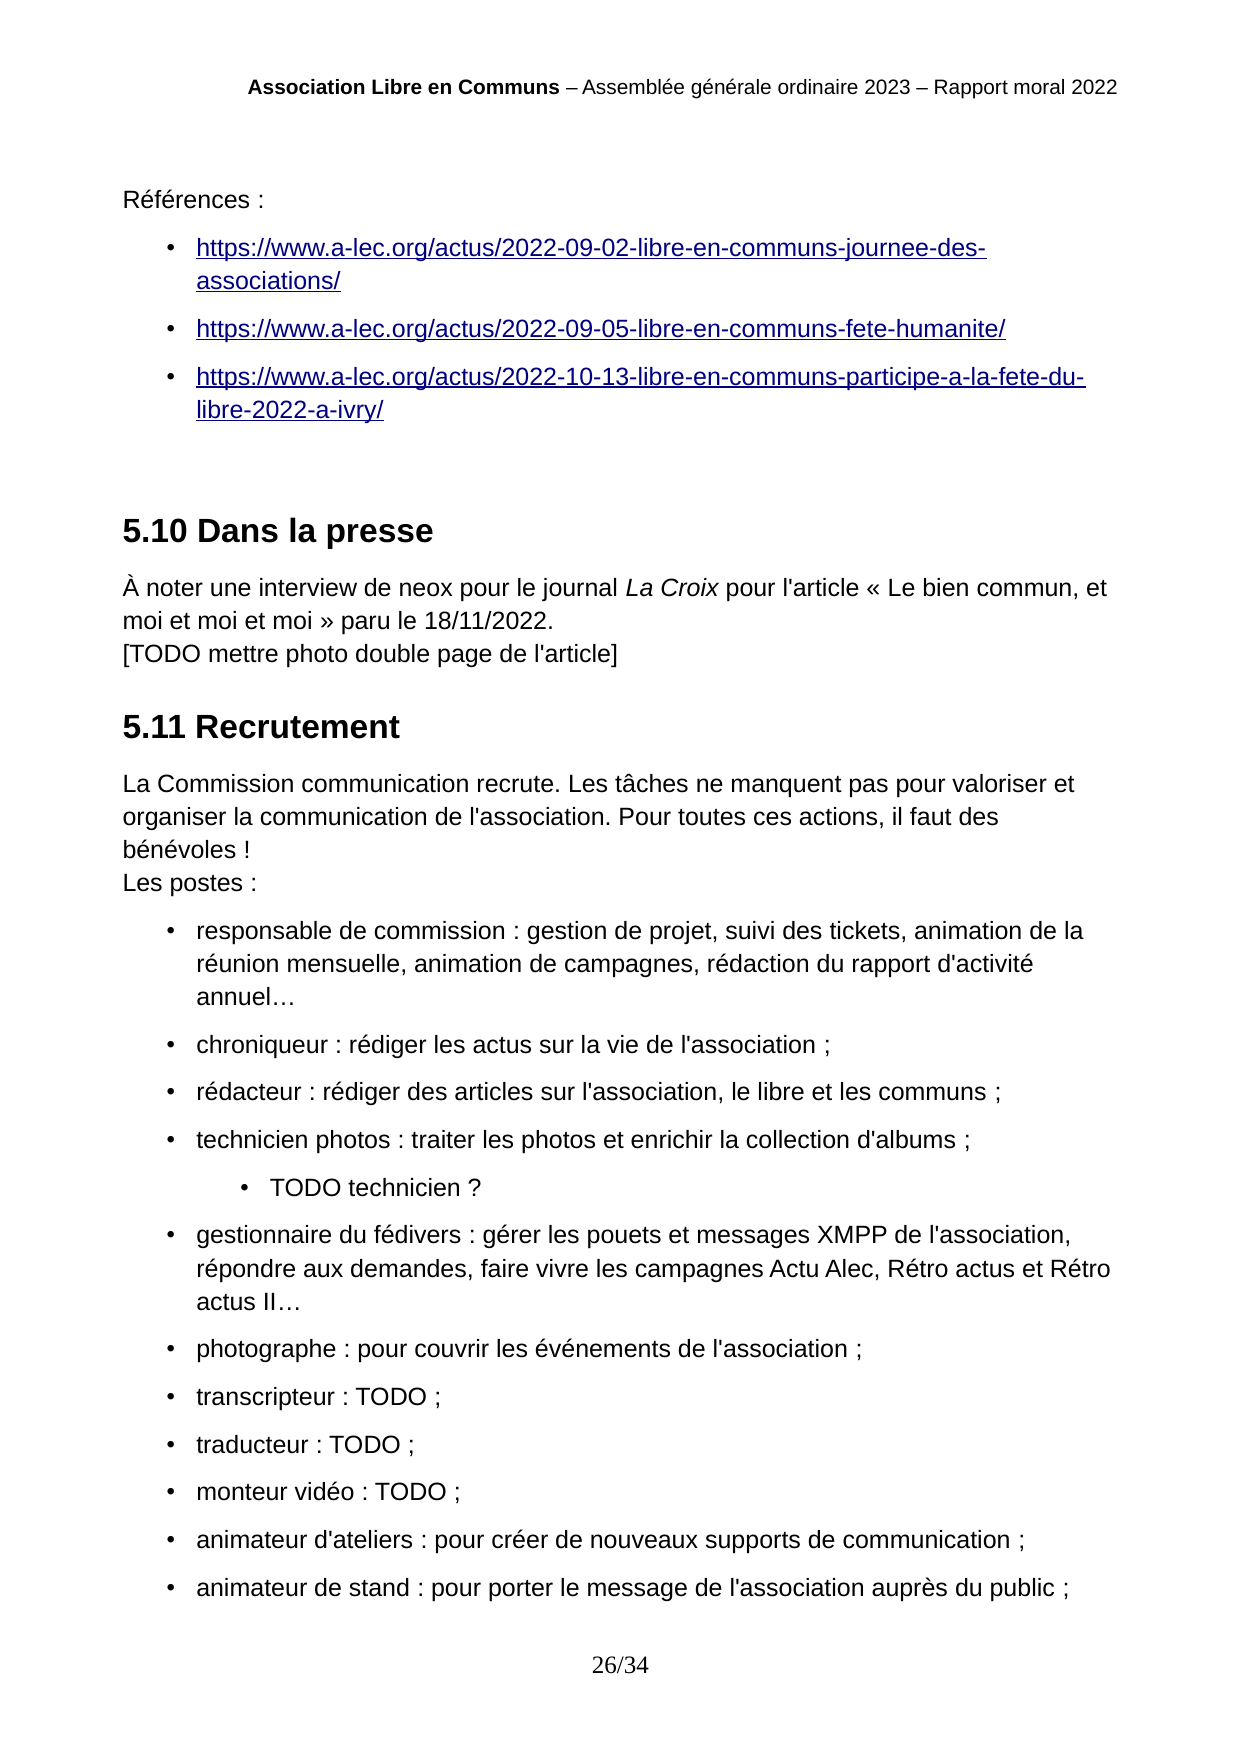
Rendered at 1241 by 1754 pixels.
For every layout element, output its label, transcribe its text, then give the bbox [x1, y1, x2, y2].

subtitle Recrutement [122, 707, 1118, 746]
list gestionnaire du fédivers : gérer les pouets et messages XMPP de l'association, répondre aux demandes, faire vivre les campagnes Actu Alec, Rétro actus et Rétro actus II… [166, 1221, 1118, 1315]
list chroniqueur : rédiger les actus sur la vie de l'association ; [166, 1030, 1118, 1058]
list technicien photos : traiter les photos et enrichir la collection d'albums ; [166, 1125, 1118, 1154]
list photographe : pour couvrir les événements de l'association ; [166, 1334, 1118, 1363]
list rédacteur : rédiger des articles sur l'association, le libre et les communs ; [166, 1077, 1118, 1106]
list responsable de commission : gestion de projet, suivi des tickets, animation de la réunion mensuelle, animation de campagnes, rédaction du rapport d'activité annuel… [166, 916, 1118, 1011]
text La Commission communication recrute. Les tâches ne manquent pas pour valoriser et organiser la communication de l'association. Pour toutes ces actions, il faut des bénévoles ! Les postes : [122, 769, 1118, 897]
list transcripteur : TODO ; [166, 1382, 1118, 1411]
list TODO technicien ? [240, 1173, 1118, 1202]
text À noter une interview de neox pour le journal La Croix pour l'article « Le bien commun, et moi et moi et moi » paru le 18/11/2022. [TODO mettre photo double page de l'article] [122, 573, 1118, 667]
list https://www.a-lec.org/actus/2022-10-13-libre-en-communs-participe-a-la-fete-du-libre-2022-a-ivry/ [166, 361, 1118, 423]
list traducteur : TODO ; [166, 1430, 1118, 1458]
list https://www.a-lec.org/actus/2022-09-05-libre-en-communs-fete-humanite/ [166, 314, 1118, 343]
text Références : [122, 152, 1118, 214]
list animateur de stand : pour porter le message de l'association auprès du public ; [166, 1573, 1118, 1602]
list https://www.a-lec.org/actus/2022-09-02-libre-en-communs-journee-des-associations/ [166, 233, 1118, 295]
list monteur vidéo : TODO ; [166, 1477, 1118, 1506]
list animateur d'ateliers : pour créer de nouveaux supports de communication ; [166, 1525, 1118, 1554]
subtitle Dans la presse [122, 510, 1118, 549]
